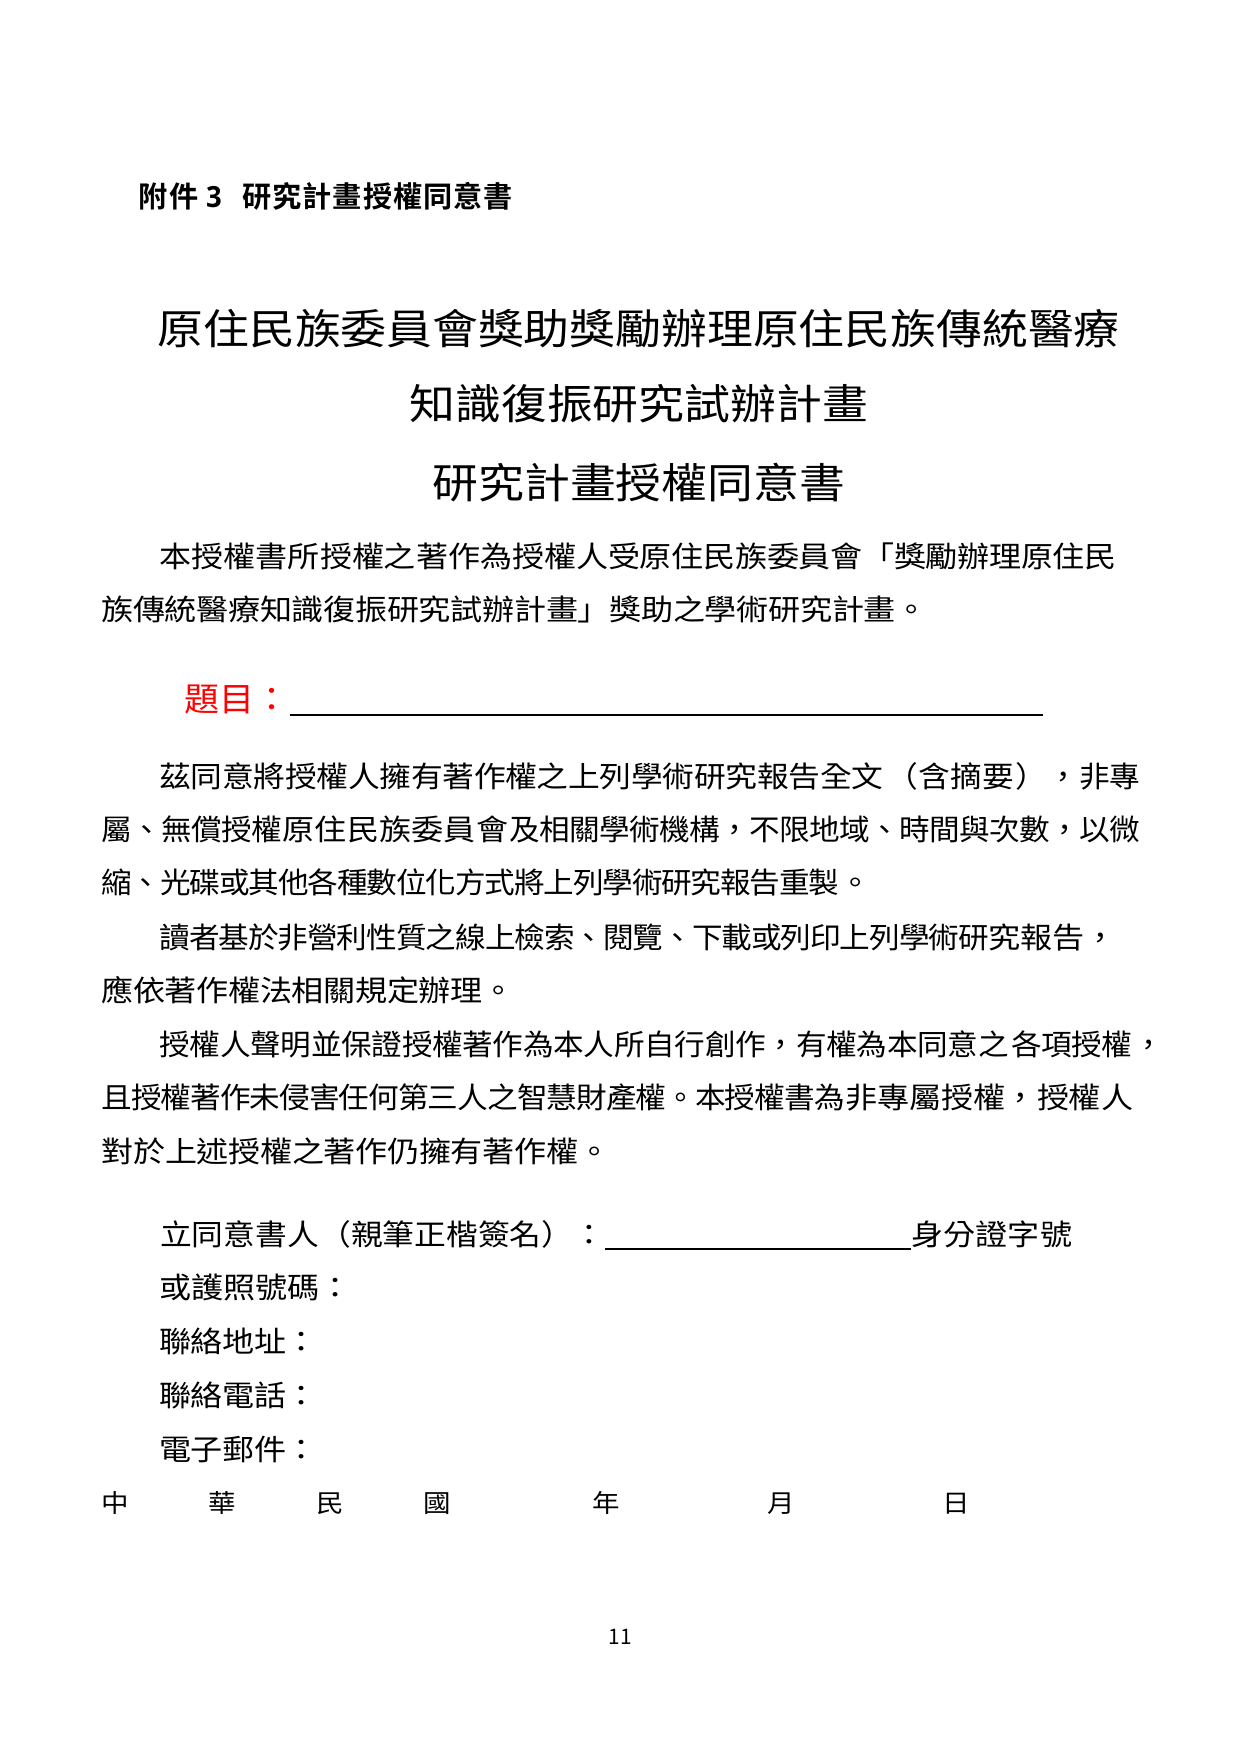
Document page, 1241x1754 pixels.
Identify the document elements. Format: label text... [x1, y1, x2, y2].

text 題目： [89, 672, 1139, 721]
text 電子郵件： [159, 1426, 472, 1468]
text 研究計畫授權同意書 [137, 450, 1140, 510]
text 本授權書所授權之著作為授權人受原住民族委員會「獎勵辦理原住民族傳統醫療知識復振研究試辦計畫」獎助之學術研究計畫。 [101, 533, 1133, 629]
text 讀者基於非營利性質之線上檢索、閱覽、下載或列印上列學術研究報告，應依著作權法相關規定辦理。 [101, 915, 1133, 1010]
text 附件3 研究計畫授權同意書 [139, 174, 1152, 216]
text 聯絡電話： [159, 1372, 472, 1414]
text 授權人聲明並保證授權著作為本人所自行創作，有權為本同意之各項授權，且授權著作未侵害任何第三人之智慧財產權。本授權書為非專屬授權，授權人對於上述授權之著作仍擁有著作權。 [101, 1021, 1133, 1171]
text 中 華 民 國 年 月 日 [101, 1483, 1152, 1519]
text 原住民族委員會獎助獎勵辦理原住民族傳統醫療知識復振研究試辦計畫 [137, 296, 1140, 431]
text 茲同意將授權人擁有著作權之上列學術研究報告全文（含摘要），非專屬、無償授權原住民族委員會及相關學術機構，不限地域、時間與次數，以微縮、光碟或其他各種數位化方式將上列學術研究報告重製。 [101, 754, 1140, 902]
text 立同意書人（親筆正楷簽名）： 身分證字號或護照號碼： [159, 1211, 1078, 1307]
text 聯絡地址： [159, 1318, 472, 1361]
